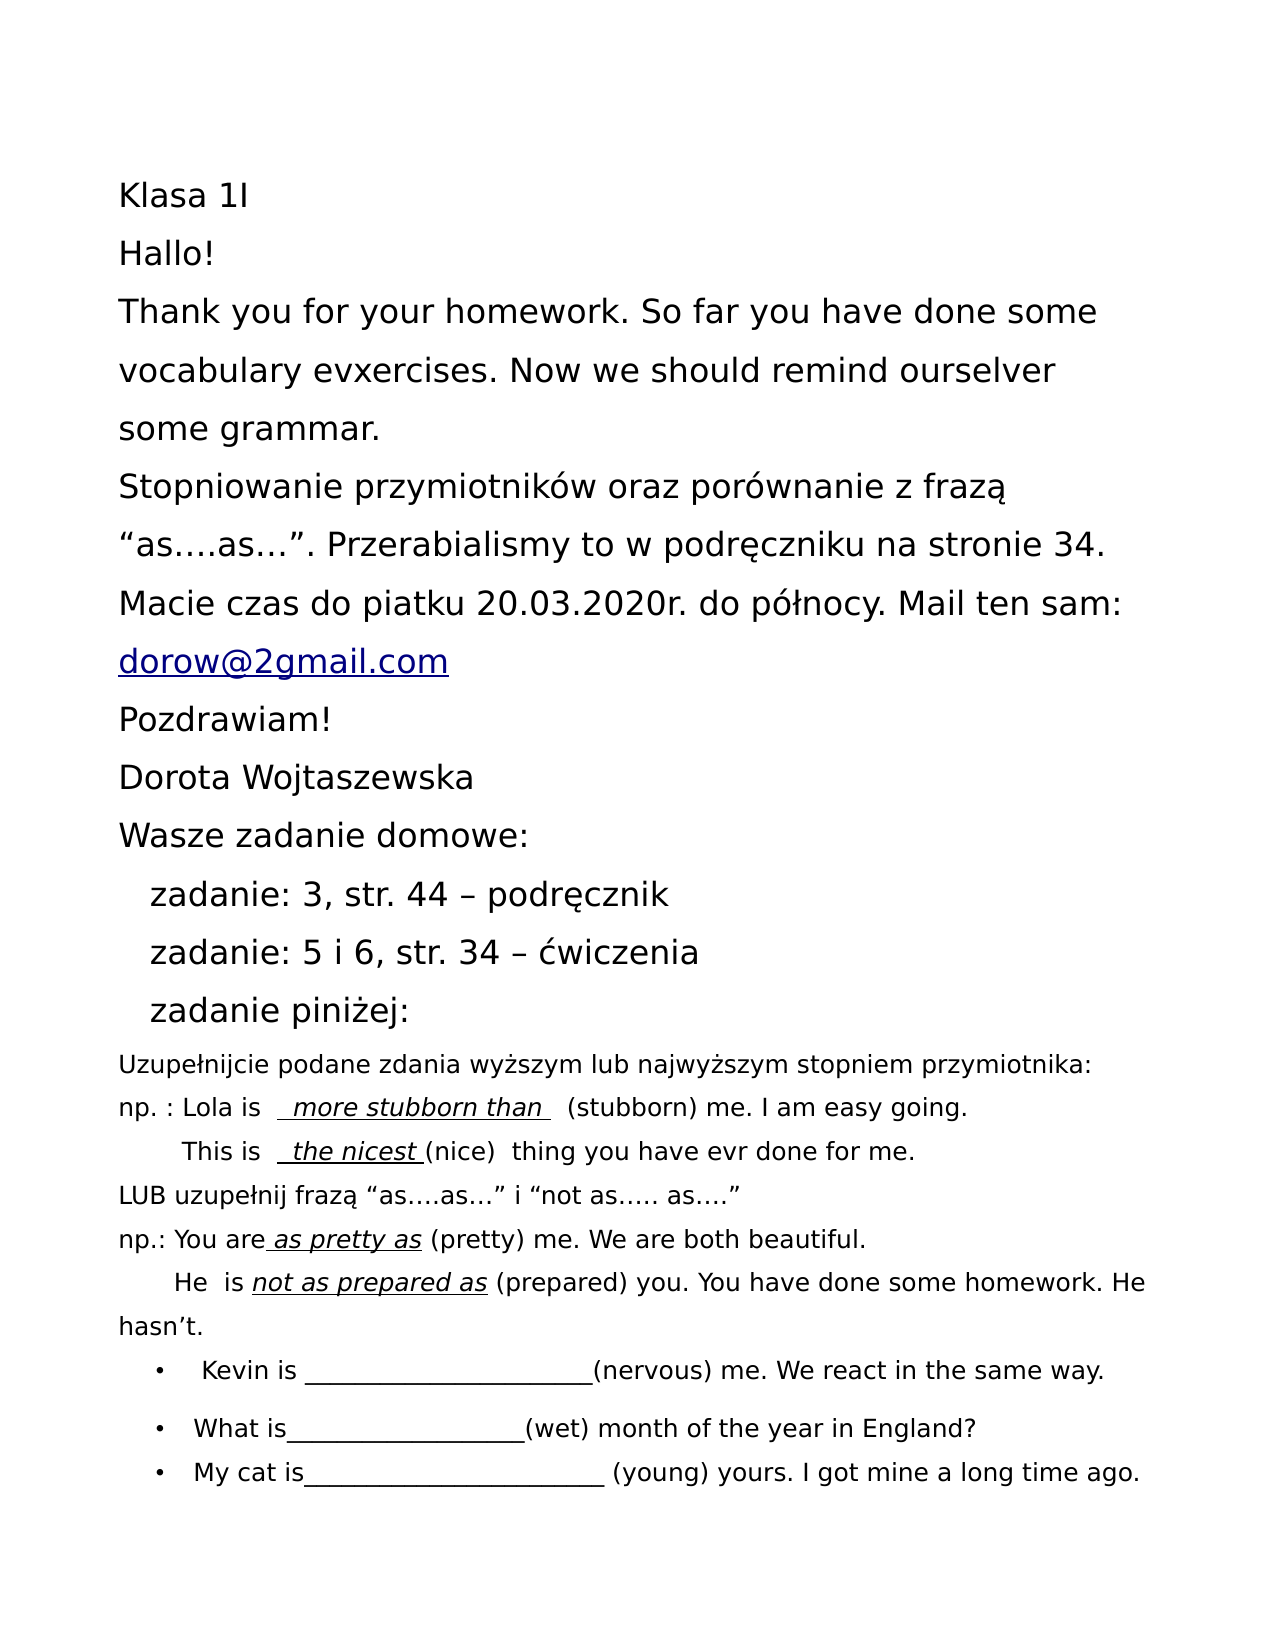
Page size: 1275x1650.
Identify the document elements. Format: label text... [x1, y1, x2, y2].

text Klasa 1I [118, 176, 1157, 215]
text Hallo! [118, 234, 1157, 273]
text This is the nicest (nice) thing you have evr done for me. [118, 1137, 1157, 1166]
text Uzupełnijcie podane zdania wyższym lub najwyższym stopniem przymiotnika: [118, 1050, 1157, 1079]
text Stopniowanie przymiotników oraz porównanie z frazą “as….as…”. Przerabialismy to w podręczniku na stronie 34. [118, 467, 1157, 564]
text np.: You are as pretty as (pretty) me. We are both beautiful. [118, 1225, 1157, 1254]
text np. : Lola is more stubborn than (stubborn) me. I am easy going. [118, 1093, 1157, 1123]
text zadanie: 5 i 6, str. 34 – ćwiczenia [118, 933, 1157, 972]
text zadanie: 3, str. 44 – podręcznik [118, 875, 1157, 914]
text Macie czas do piatku 20.03.2020r. do północy. Mail ten sam: dorow@2gmail.com [118, 584, 1157, 681]
text Pozdrawiam! [118, 700, 1157, 739]
list Kevin is _______________________(nervous) me. We react in the same way. [156, 1356, 1157, 1385]
list What is___________________(wet) month of the year in England? [156, 1414, 1157, 1443]
text Thank you for your homework. So far you have done some vocabulary evxercises. Now we should remind ourselver some grammar. [118, 293, 1157, 448]
text He is not as prepared as (prepared) you. You have done some homework. He hasn’t. [118, 1268, 1157, 1341]
text zadanie piniżej: [118, 992, 1157, 1030]
text Wasze zadanie domowe: [118, 817, 1157, 856]
list My cat is________________________ (young) yours. I got mine a long time ago. [156, 1458, 1157, 1487]
text Dorota Wojtaszewska [118, 759, 1157, 797]
text LUB uzupełnij frazą “as….as…” i “not as….. as….” [118, 1181, 1157, 1210]
